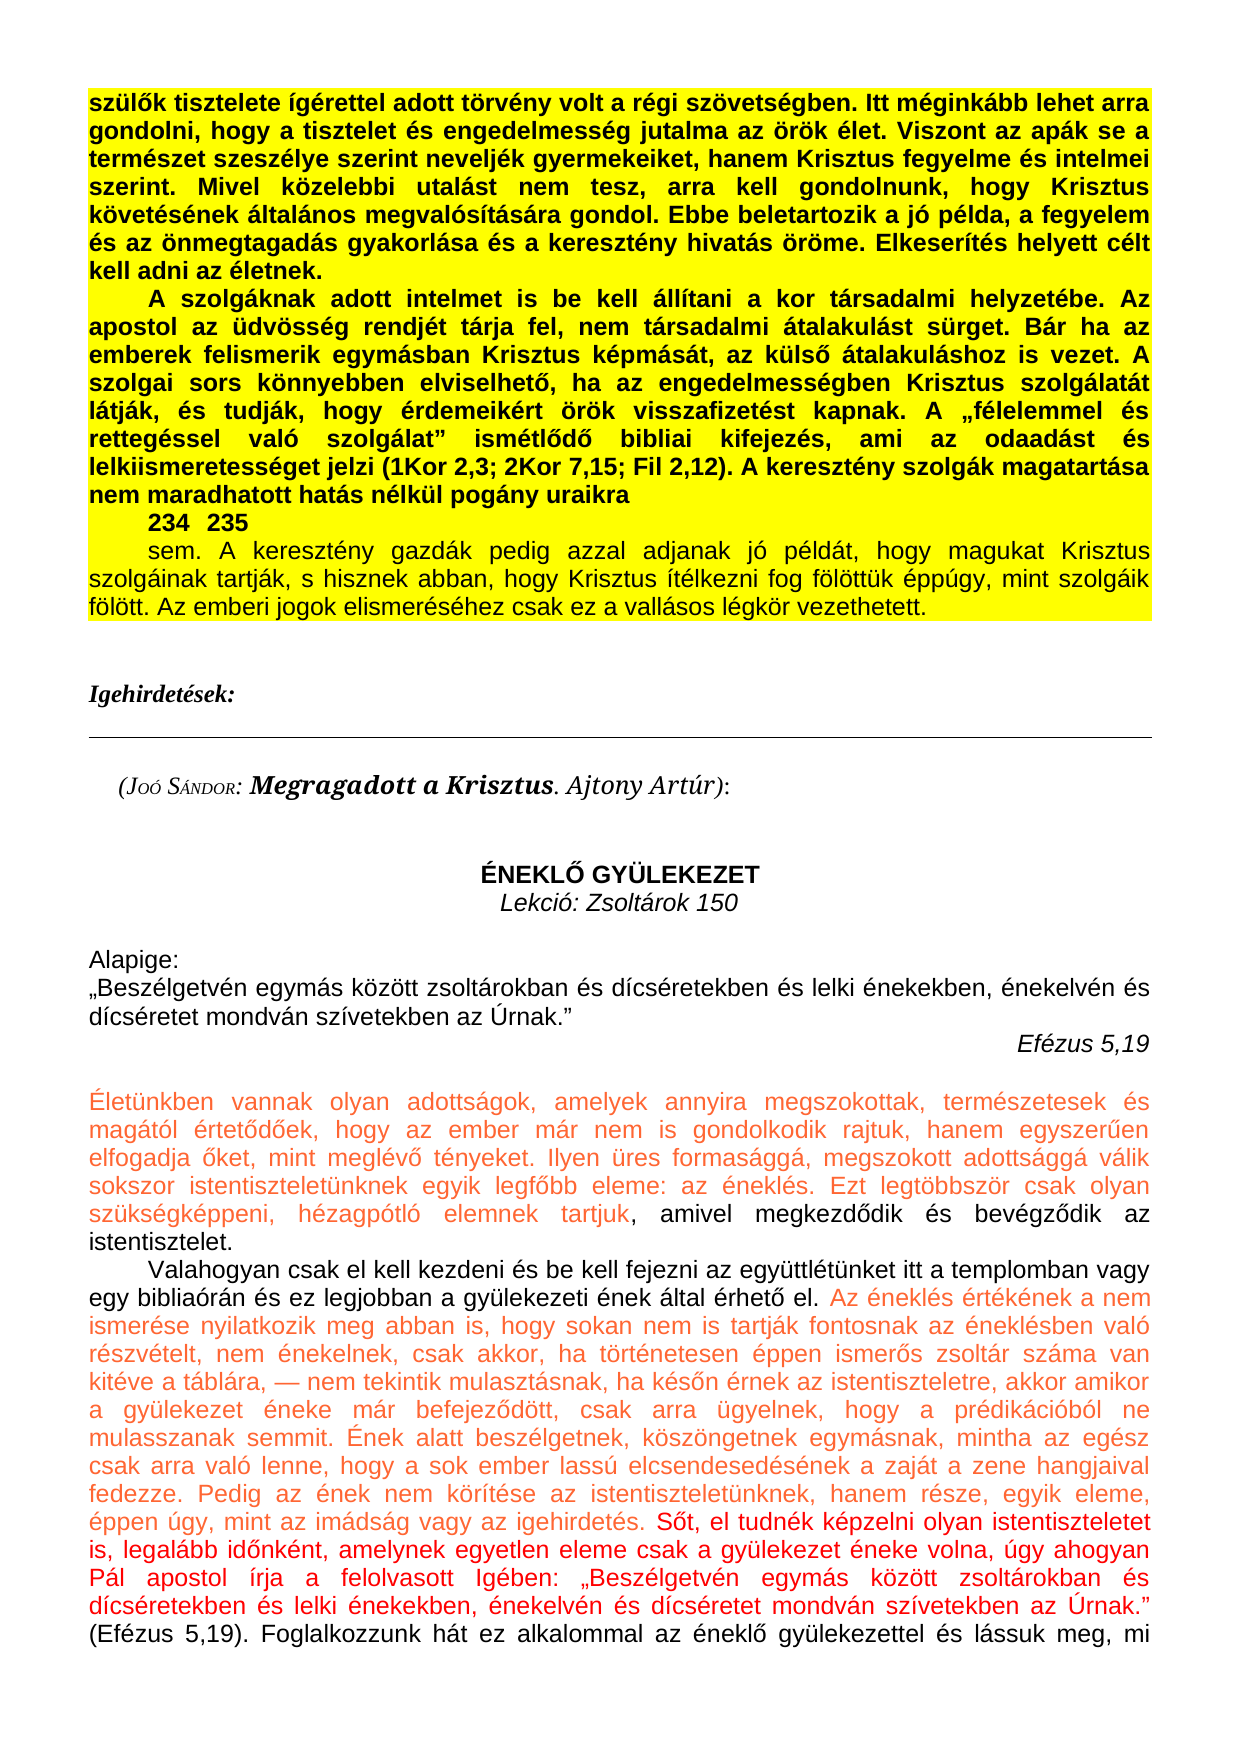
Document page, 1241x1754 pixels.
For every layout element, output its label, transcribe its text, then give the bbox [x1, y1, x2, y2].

text szülők tisztelete ígérettel adott törvény volt a régi szövetségben. Itt méginkább lehet arra gondolni, hogy a tisztelet és engedelmesség jutalma az örök élet. Viszont az apák se a természet szeszélye szerint neveljék gyermekeiket, hanem Krisztus fegyelme és intelmei szerint. Mivel közelebbi utalást nem tesz, arra kell gondolnunk, hogy Krisztus követésének általános megvalósítására gondol. Ebbe beletartozik a jó példa, a fegyelem és az önmegtagadás gyakorlása és a keresztény hivatás öröme. Elkeserítés helyett célt kell adni az életnek. [88, 88, 1152, 285]
text Életünkben vannak olyan adottságok, amelyek annyira megszokottak, természetesek és magától értetődőek, hogy az ember már nem is gondolkodik rajtuk, hanem egyszerűen elfogadja őket, mint meglévő tényeket. Ilyen üres formasággá, megszokott adottsággá válik sokszor istentiszteletünknek egyik legfőbb eleme: az éneklés. Ezt legtöbbször csak olyan szükségképpeni, hézagpótló elemnek tartjuk, amivel megkezdődik és bevégződik az istentisztelet. [88, 1088, 1152, 1256]
text „Beszélgetvén egymás között zsoltárokban és dícséretekben és lelki énekekben, énekelvén és dícséretet mondván szívetekben az Úrnak.” [88, 974, 1152, 1030]
text Valahogyan csak el kell kezdeni és be kell fejezni az együttlétünket itt a templomban vagy egy bibliaórán és ez legjobban a gyülekezeti ének által érhető el. Az éneklés értékének a nem ismerése nyilatkozik meg abban is, hogy sokan nem is tartják fontosnak az éneklésben való részvételt, nem énekelnek, csak akkor, ha történetesen éppen ismerős zsoltár száma van kitéve a táblára, — nem tekintik mulasztásnak, ha későn érnek az istentiszteletre, akkor amikor a gyülekezet éneke már befejeződött, csak arra ügyelnek, hogy a prédikációból ne mulasszanak semmit. Ének alatt beszélgetnek, köszöngetnek egymásnak, mintha az egész csak arra való lenne, hogy a sok ember lassú elcsendesedésének a zaját a zene hangjaival fedezze. Pedig az ének nem körítése az istentiszteletünknek, hanem része, egyik eleme, éppen úgy, mint az imádság vagy az igehirdetés. Sőt, el tudnék képzelni olyan istentiszteletet is, legalább időnként, amelynek egyetlen eleme csak a gyülekezet éneke volna, úgy ahogyan Pál apostol írja a felolvasott Igében: „Beszélgetvén egymás között zsoltárokban és dícséretekben és lelki énekekben, énekelvén és dícséretet mondván szívetekben az Úrnak.” (Efézus 5,19). Foglalkozzunk hát ez alkalommal az éneklő gyülekezettel és lássuk meg, mi [88, 1256, 1152, 1648]
text (Joó Sándor: Megragadott a Krisztus. Ajtony Artúr): [88, 738, 1152, 831]
text Alapige: [88, 946, 1152, 974]
text 234 235 [88, 509, 1152, 537]
text Efézus 5,19 [88, 1030, 1152, 1058]
text Igehirdetések: [88, 680, 1152, 708]
text ÉNEKLŐ GYÜLEKEZET Lekció: Zsoltárok 150 [88, 861, 1152, 917]
text A szolgáknak adott intelmet is be kell állítani a kor társadalmi helyzetébe. Az apostol az üdvösség rendjét tárja fel, nem társadalmi átalakulást sürget. Bár ha az emberek felismerik egymásban Krisztus képmását, az külső átalakuláshoz is vezet. A szolgai sors könnyebben elviselhető, ha az engedelmességben Krisztus szolgálatát látják, és tudják, hogy érdemeikért örök visszafizetést kapnak. A „félelemmel és rettegéssel való szolgálat” ismétlődő bibliai kifejezés, ami az odaadást és lelkiismeretességet jelzi (1Kor 2,3; 2Kor 7,15; Fil 2,12). A keresztény szolgák magatartása nem maradhatott hatás nélkül pogány uraikra [88, 285, 1152, 509]
text sem. A keresztény gazdák pedig azzal adjanak jó példát, hogy magukat Krisztus szolgáinak tartják, s hisznek abban, hogy Krisztus ítélkezni fog fölöttük éppúgy, mint szolgáik fölött. Az emberi jogok elismeréséhez csak ez a vallásos légkör vezethetett. [88, 537, 1152, 621]
